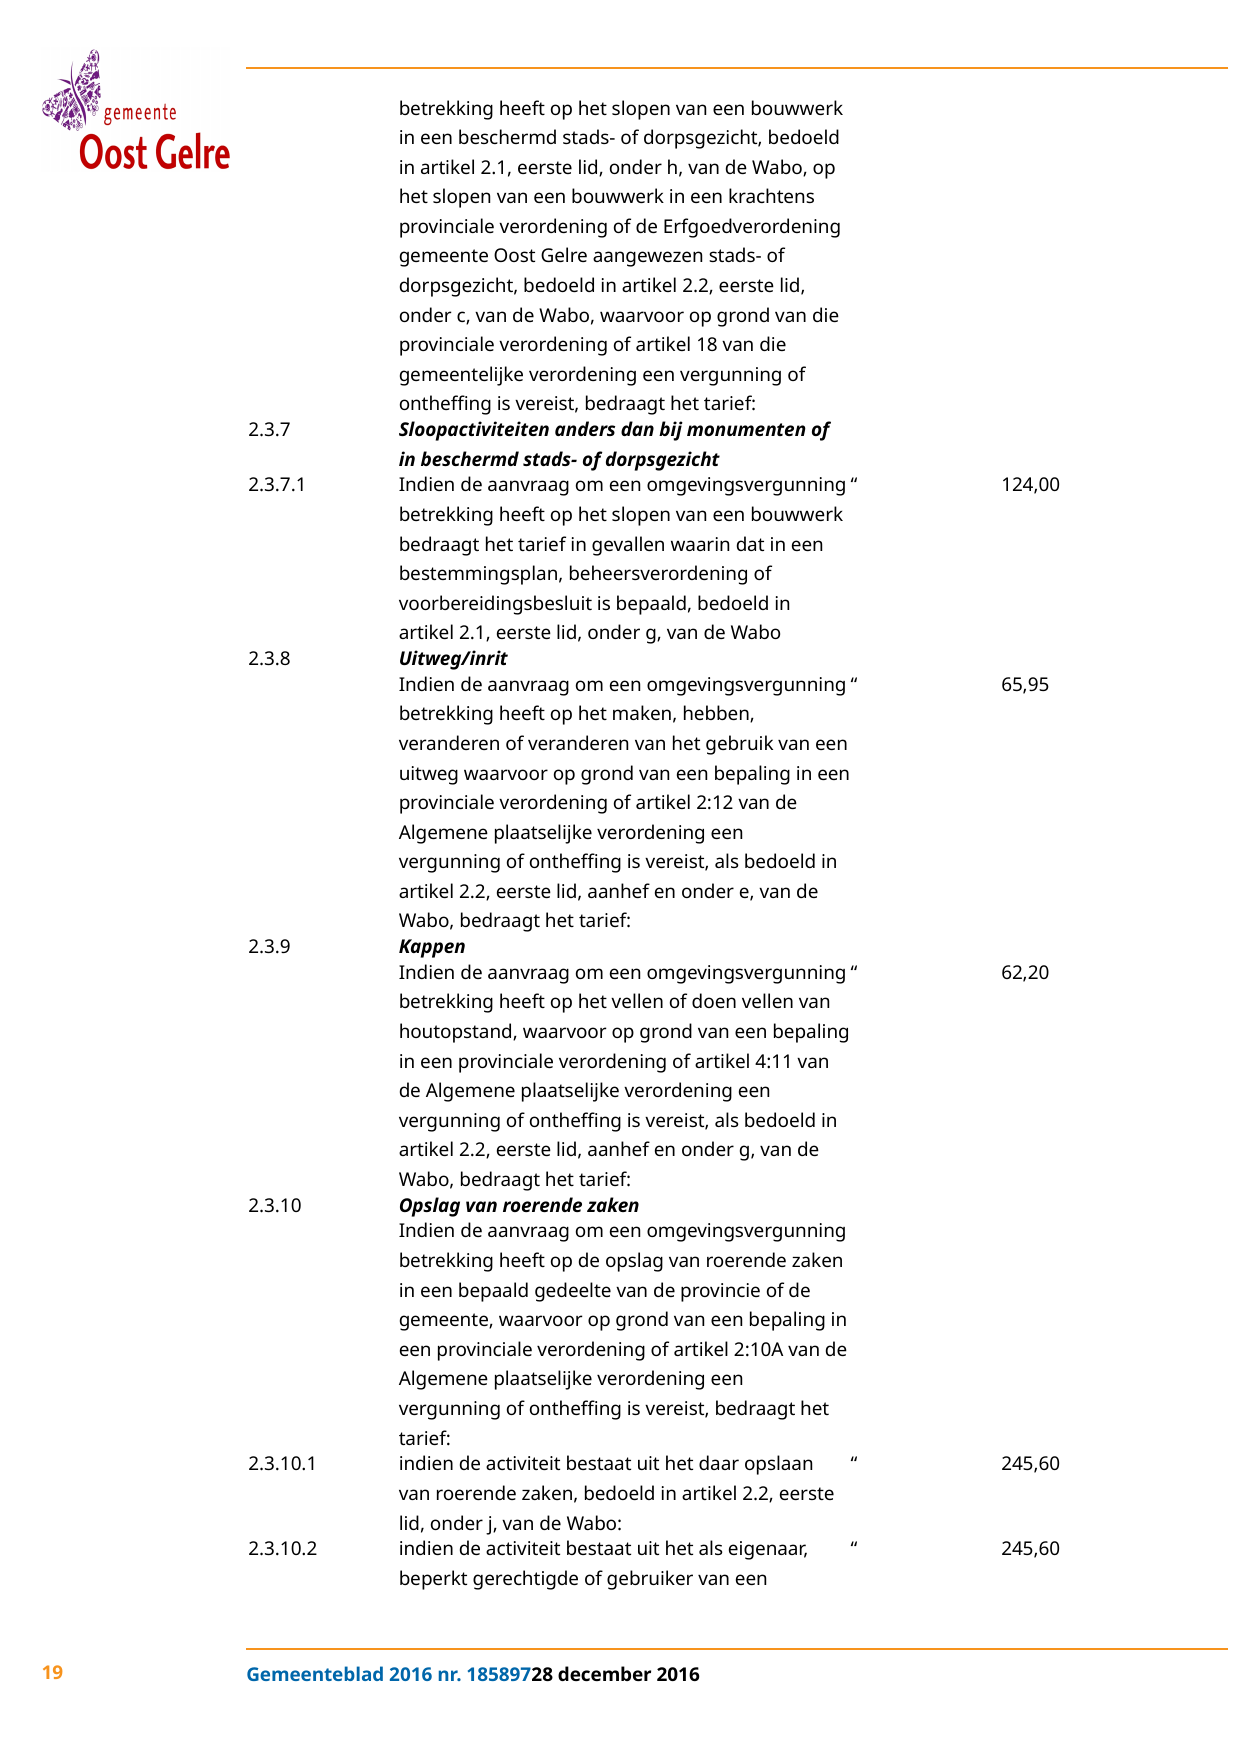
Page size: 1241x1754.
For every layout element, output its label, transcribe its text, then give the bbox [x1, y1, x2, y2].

table_cell Uitweg/inrit [399, 645, 850, 671]
table_cell [1001, 645, 1152, 671]
table_cell “ [850, 1535, 1001, 1591]
table_cell 124,00 [1001, 472, 1152, 645]
table_cell Sloopactiviteiten anders dan bij monumenten of in beschermd stads- of dorpsgezicht [399, 416, 850, 472]
table_cell Kappen [399, 934, 850, 959]
table_cell “ [850, 959, 1001, 1192]
picture [41, 47, 231, 172]
table_cell Indien de aanvraag om een omgevingsvergunning betrekking heeft op het slopen van een bouwwerk bedraagt het tarief in gevallen waarin dat in een bestemmingsplan, beheersverordening of voorbereidingsbesluit is bepaald, bedoeld in artikel 2.1, eerste lid, onder g, van de Wabo [399, 472, 850, 645]
table_cell betrekking heeft op het slopen van een bouwwerk in een beschermd stads- of dorpsgezicht, bedoeld in artikel 2.1, eerste lid, onder h, van de Wabo, op het slopen van een bouwwerk in een krachtens provinciale verordening of de Erfgoedverordening gemeente Oost Gelre aangewezen stads- of dorpsgezicht, bedoeld in artikel 2.2, eerste lid, onder c, van de Wabo, waarvoor op grond van die provinciale verordening of artikel 18 van die gemeentelijke verordening een vergunning of ontheffing is vereist, bedraagt het tarief: [399, 95, 850, 416]
table_cell [850, 416, 1001, 472]
table_cell Indien de aanvraag om een omgevingsvergunning betrekking heeft op het vellen of doen vellen van houtopstand, waarvoor op grond van een bepaling in een provinciale verordening of artikel 4:11 van de Algemene plaatselijke verordening een vergunning of ontheffing is vereist, als bedoeld in artikel 2.2, eerste lid, aanhef en onder g, van de Wabo, bedraagt het tarief: [399, 959, 850, 1192]
table_cell 2.3.10 [248, 1192, 398, 1218]
table_cell 2.3.7 [248, 416, 398, 472]
table_cell 2.3.10.1 [248, 1451, 398, 1535]
table_cell [850, 95, 1001, 416]
table_cell Opslag van roerende zaken [399, 1192, 850, 1218]
table_cell [1001, 416, 1152, 472]
table_cell 2.3.9 [248, 934, 398, 959]
table_cell [1001, 95, 1152, 416]
table_cell [248, 1218, 398, 1451]
table_cell indien de activiteit bestaat uit het daar opslaan van roerende zaken, bedoeld in artikel 2.2, eerste lid, onder j, van de Wabo: [399, 1451, 850, 1535]
table_cell 245,60 [1001, 1535, 1152, 1591]
table_cell Indien de aanvraag om een omgevingsvergunning betrekking heeft op het maken, hebben, veranderen of veranderen van het gebruik van een uitweg waarvoor op grond van een bepaling in een provinciale verordening of artikel 2:12 van de Algemene plaatselijke verordening een vergunning of ontheffing is vereist, als bedoeld in artikel 2.2, eerste lid, aanhef en onder e, van de Wabo, bedraagt het tarief: [399, 671, 850, 933]
table_cell 2.3.7.1 [248, 472, 398, 645]
table_cell “ [850, 472, 1001, 645]
table_cell [1001, 1192, 1152, 1218]
table_cell 2.3.8 [248, 645, 398, 671]
table_cell “ [850, 1451, 1001, 1535]
table_cell 245,60 [1001, 1451, 1152, 1535]
table_cell 65,95 [1001, 671, 1152, 933]
table_cell [248, 95, 398, 416]
table_cell [1001, 1218, 1152, 1451]
table_cell [850, 1192, 1001, 1218]
table_cell [850, 934, 1001, 959]
table_cell [248, 671, 398, 933]
table_cell indien de activiteit bestaat uit het als eigenaar, beperkt gerechtigde of gebruiker van een [399, 1535, 850, 1591]
table_cell 2.3.10.2 [248, 1535, 398, 1591]
table_cell 62,20 [1001, 959, 1152, 1192]
table_cell “ [850, 671, 1001, 933]
table_cell [248, 959, 398, 1192]
table_cell [850, 645, 1001, 671]
table_cell [1001, 934, 1152, 959]
table_cell Indien de aanvraag om een omgevingsvergunning betrekking heeft op de opslag van roerende zaken in een bepaald gedeelte van de provincie of de gemeente, waarvoor op grond van een bepaling in een provinciale verordening of artikel 2:10A van de Algemene plaatselijke verordening een vergunning of ontheffing is vereist, bedraagt het tarief: [399, 1218, 850, 1451]
table_cell [850, 1218, 1001, 1451]
